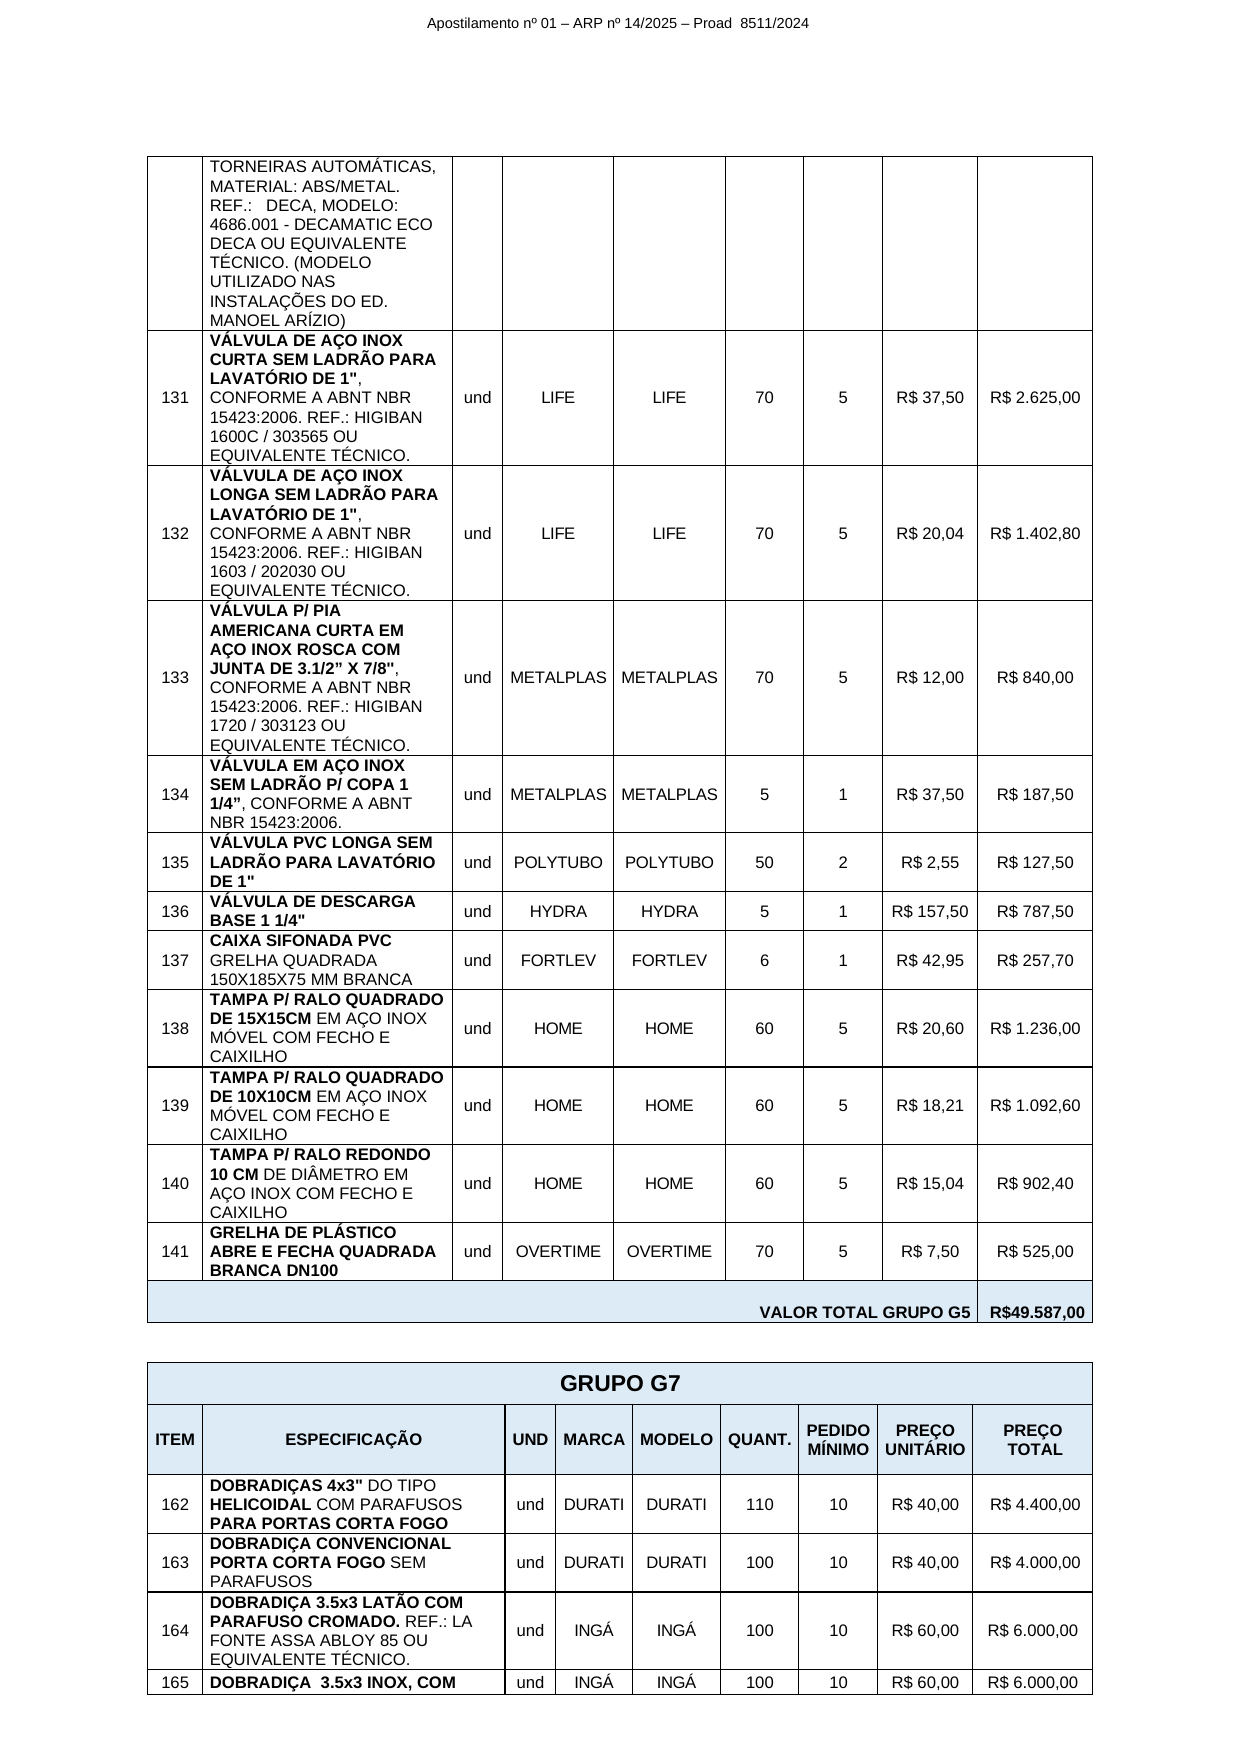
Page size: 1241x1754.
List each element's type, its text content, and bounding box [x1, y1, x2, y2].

table_cell QUANT. [721, 1405, 798, 1474]
table_cell R$ 40,00 [878, 1475, 972, 1533]
table_cell R$ 1.236,00 [978, 990, 1092, 1066]
table_cell ESPECIFICAÇÃO [203, 1405, 504, 1474]
table_cell HOME [614, 1068, 725, 1144]
table_cell R$ 4.000,00 [973, 1534, 1092, 1591]
table_cell 5 [804, 1068, 882, 1144]
table_cell und [453, 601, 502, 754]
table_cell R$ 12,00 [883, 601, 977, 754]
table_cell und [506, 1534, 555, 1591]
table_cell CAIXA SIFONADA PVC GRELHA QUADRADA 150X185X75 MM BRANCA [203, 931, 452, 989]
table_cell HOME [614, 1145, 725, 1222]
table_cell 60 [726, 1068, 803, 1144]
table_cell R$ 7,50 [883, 1223, 977, 1280]
table_cell R$ 15,04 [883, 1145, 977, 1222]
table_cell 10 [799, 1670, 877, 1694]
table_cell 1 [804, 756, 882, 832]
table_cell 5 [804, 1145, 882, 1222]
table_cell MARCA [556, 1405, 632, 1474]
table_cell R$ 42,95 [883, 931, 977, 989]
table_cell 133 [148, 601, 202, 754]
table_cell R$ 60,00 [878, 1593, 972, 1669]
table_cell DOBRADIÇAS 4x3" DO TIPO HELICOIDAL COM PARAFUSOS PARA PORTAS CORTA FOGO [203, 1475, 504, 1533]
table_cell VÁLVULA DE AÇO INOX CURTA SEM LADRÃO PARA LAVATÓRIO DE 1", CONFORME A ABNT NBR 15423:2006. REF.: HIGIBAN 1600C / 303565 OU EQUIVALENTE TÉCNICO. [203, 331, 452, 465]
table_cell LIFE [614, 331, 725, 465]
table_cell R$ 787,50 [978, 892, 1092, 930]
table_cell 70 [726, 331, 803, 465]
table_cell 139 [148, 1068, 202, 1144]
table_cell R$ 20,60 [883, 990, 977, 1066]
table_cell 100 [721, 1534, 798, 1591]
table_cell FORTLEV [614, 931, 725, 989]
table_cell HYDRA [503, 892, 613, 930]
table_cell 10 [799, 1534, 877, 1591]
table_cell HOME [503, 1068, 613, 1144]
table_cell OVERTIME [503, 1223, 613, 1280]
table_cell R$ 257,70 [978, 931, 1092, 989]
table_cell PREÇO UNITÁRIO [878, 1405, 972, 1474]
table_cell 60 [726, 1145, 803, 1222]
table_cell 50 [726, 833, 803, 891]
table_cell VÁLVULA PVC LONGA SEM LADRÃO PARA LAVATÓRIO DE 1" [203, 833, 452, 891]
table_cell [804, 157, 882, 330]
table_cell 5 [804, 990, 882, 1066]
table_cell 10 [799, 1593, 877, 1669]
table_cell DURATI [633, 1475, 720, 1533]
table_cell 163 [148, 1534, 202, 1591]
table_cell DOBRADIÇA 3.5x3 LATÃO COM PARAFUSO CROMADO. REF.: LA FONTE ASSA ABLOY 85 OU EQUIVALENTE TÉCNICO. [203, 1593, 504, 1669]
table_cell R$ 157,50 [883, 892, 977, 930]
table_cell R$ 37,50 [883, 331, 977, 465]
table_cell 5 [726, 756, 803, 832]
table_cell [726, 157, 803, 330]
table_cell INGÁ [556, 1670, 632, 1694]
table_cell VALOR TOTAL GRUPO G5 [148, 1281, 977, 1322]
table_cell HOME [503, 990, 613, 1066]
table_cell UND [506, 1405, 555, 1474]
table_cell 10 [799, 1475, 877, 1533]
table_cell R$ 4.400,00 [973, 1475, 1092, 1533]
table_cell 1 [804, 931, 882, 989]
table_cell 135 [148, 833, 202, 891]
table_cell TORNEIRAS AUTOMÁTICAS, MATERIAL: ABS/METAL. REF.: DECA, MODELO: 4686.001 - DECAMATIC ECO DECA OU EQUIVALENTE TÉCNICO. (MODELO UTILIZADO NAS INSTALAÇÕES DO ED. MANOEL ARÍZIO) [203, 157, 452, 330]
table_cell [883, 157, 977, 330]
table_cell 136 [148, 892, 202, 930]
table_cell VÁLVULA DE DESCARGA BASE 1 1/4" [203, 892, 452, 930]
table_cell LIFE [614, 466, 725, 600]
table_cell POLYTUBO [614, 833, 725, 891]
table_cell 138 [148, 990, 202, 1066]
table_cell INGÁ [633, 1593, 720, 1669]
table_cell 141 [148, 1223, 202, 1280]
table_cell 2 [804, 833, 882, 891]
table_cell R$ 525,00 [978, 1223, 1092, 1280]
table_cell METALPLAS [503, 601, 613, 754]
table_cell R$ 18,21 [883, 1068, 977, 1144]
table_cell und [453, 756, 502, 832]
table_cell R$ 902,40 [978, 1145, 1092, 1222]
table_cell POLYTUBO [503, 833, 613, 891]
table_cell und [453, 331, 502, 465]
table_cell [453, 157, 502, 330]
table_cell R$49.587,00 [978, 1281, 1092, 1322]
table_cell ITEM [148, 1405, 202, 1474]
table_cell METALPLAS [614, 601, 725, 754]
table_cell [614, 157, 725, 330]
table_cell R$ 2.625,00 [978, 331, 1092, 465]
table_cell MODELO [633, 1405, 720, 1474]
table_cell und [453, 1068, 502, 1144]
table_cell [978, 157, 1092, 330]
table_cell und [453, 1223, 502, 1280]
table_cell R$ 6.000,00 [973, 1593, 1092, 1669]
table_cell 70 [726, 466, 803, 600]
table_cell 60 [726, 990, 803, 1066]
table_cell DURATI [556, 1475, 632, 1533]
table_header GRUPO G7 [148, 1363, 1092, 1404]
table_cell R$ 840,00 [978, 601, 1092, 754]
table_cell TAMPA P/ RALO REDONDO 10 CM DE DIÂMETRO EM AÇO INOX COM FECHO E CAIXILHO [203, 1145, 452, 1222]
table_cell [148, 157, 202, 330]
table_cell METALPLAS [614, 756, 725, 832]
table_cell INGÁ [633, 1670, 720, 1694]
table_cell R$ 60,00 [878, 1670, 972, 1694]
table_cell und [453, 990, 502, 1066]
table_cell 5 [804, 601, 882, 754]
table_cell LIFE [503, 331, 613, 465]
table_cell DOBRADIÇA CONVENCIONAL PORTA CORTA FOGO SEM PARAFUSOS [203, 1534, 504, 1591]
table_cell 165 [148, 1670, 202, 1694]
table_cell 140 [148, 1145, 202, 1222]
table_cell R$ 187,50 [978, 756, 1092, 832]
table_cell 1 [804, 892, 882, 930]
table_cell R$ 37,50 [883, 756, 977, 832]
table_cell R$ 1.092,60 [978, 1068, 1092, 1144]
table_cell TAMPA P/ RALO QUADRADO DE 10X10CM EM AÇO INOX MÓVEL COM FECHO E CAIXILHO [203, 1068, 452, 1144]
table_cell R$ 2,55 [883, 833, 977, 891]
table_cell 131 [148, 331, 202, 465]
table_cell 5 [804, 466, 882, 600]
table_cell LIFE [503, 466, 613, 600]
table_cell HOME [503, 1145, 613, 1222]
table_cell 5 [804, 1223, 882, 1280]
table_cell und [453, 466, 502, 600]
table_cell PREÇO TOTAL [973, 1405, 1092, 1474]
table_cell VÁLVULA EM AÇO INOX SEM LADRÃO P/ COPA 1 1/4”, CONFORME A ABNT NBR 15423:2006. [203, 756, 452, 832]
table_cell 5 [804, 331, 882, 465]
table_cell R$ 1.402,80 [978, 466, 1092, 600]
table_cell 70 [726, 601, 803, 754]
table_cell 100 [721, 1670, 798, 1694]
table_cell 5 [726, 892, 803, 930]
table_cell und [453, 1145, 502, 1222]
table_cell und [453, 931, 502, 989]
table_cell 137 [148, 931, 202, 989]
table_cell 162 [148, 1475, 202, 1533]
table_cell 6 [726, 931, 803, 989]
table_cell 70 [726, 1223, 803, 1280]
table_cell VÁLVULA DE AÇO INOX LONGA SEM LADRÃO PARA LAVATÓRIO DE 1", CONFORME A ABNT NBR 15423:2006. REF.: HIGIBAN 1603 / 202030 OU EQUIVALENTE TÉCNICO. [203, 466, 452, 600]
table_cell R$ 20,04 [883, 466, 977, 600]
table_cell 134 [148, 756, 202, 832]
table_cell FORTLEV [503, 931, 613, 989]
table_cell 100 [721, 1593, 798, 1669]
table_cell und [506, 1475, 555, 1533]
table_cell PEDIDO MÍNIMO [799, 1405, 877, 1474]
table_cell METALPLAS [503, 756, 613, 832]
table_cell 132 [148, 466, 202, 600]
table_cell VÁLVULA P/ PIA AMERICANA CURTA EM AÇO INOX ROSCA COM JUNTA DE 3.1/2” X 7/8'', CONFORME A ABNT NBR 15423:2006. REF.: HIGIBAN 1720 / 303123 OU EQUIVALENTE TÉCNICO. [203, 601, 452, 754]
table_cell GRELHA DE PLÁSTICO ABRE E FECHA QUADRADA BRANCA DN100 [203, 1223, 452, 1280]
table_cell OVERTIME [614, 1223, 725, 1280]
table_cell DURATI [556, 1534, 632, 1591]
table_cell und [506, 1593, 555, 1669]
table_cell DOBRADIÇA 3.5x3 INOX, COM [203, 1670, 504, 1694]
table_cell 110 [721, 1475, 798, 1533]
table_cell TAMPA P/ RALO QUADRADO DE 15X15CM EM AÇO INOX MÓVEL COM FECHO E CAIXILHO [203, 990, 452, 1066]
table_cell HOME [614, 990, 725, 1066]
table_cell HYDRA [614, 892, 725, 930]
table_cell und [453, 892, 502, 930]
table_cell und [453, 833, 502, 891]
table_cell R$ 127,50 [978, 833, 1092, 891]
table_cell 164 [148, 1593, 202, 1669]
table_cell und [506, 1670, 555, 1694]
table_cell R$ 40,00 [878, 1534, 972, 1591]
table_cell INGÁ [556, 1593, 632, 1669]
table_cell [503, 157, 613, 330]
table_cell DURATI [633, 1534, 720, 1591]
table_cell R$ 6.000,00 [973, 1670, 1092, 1694]
